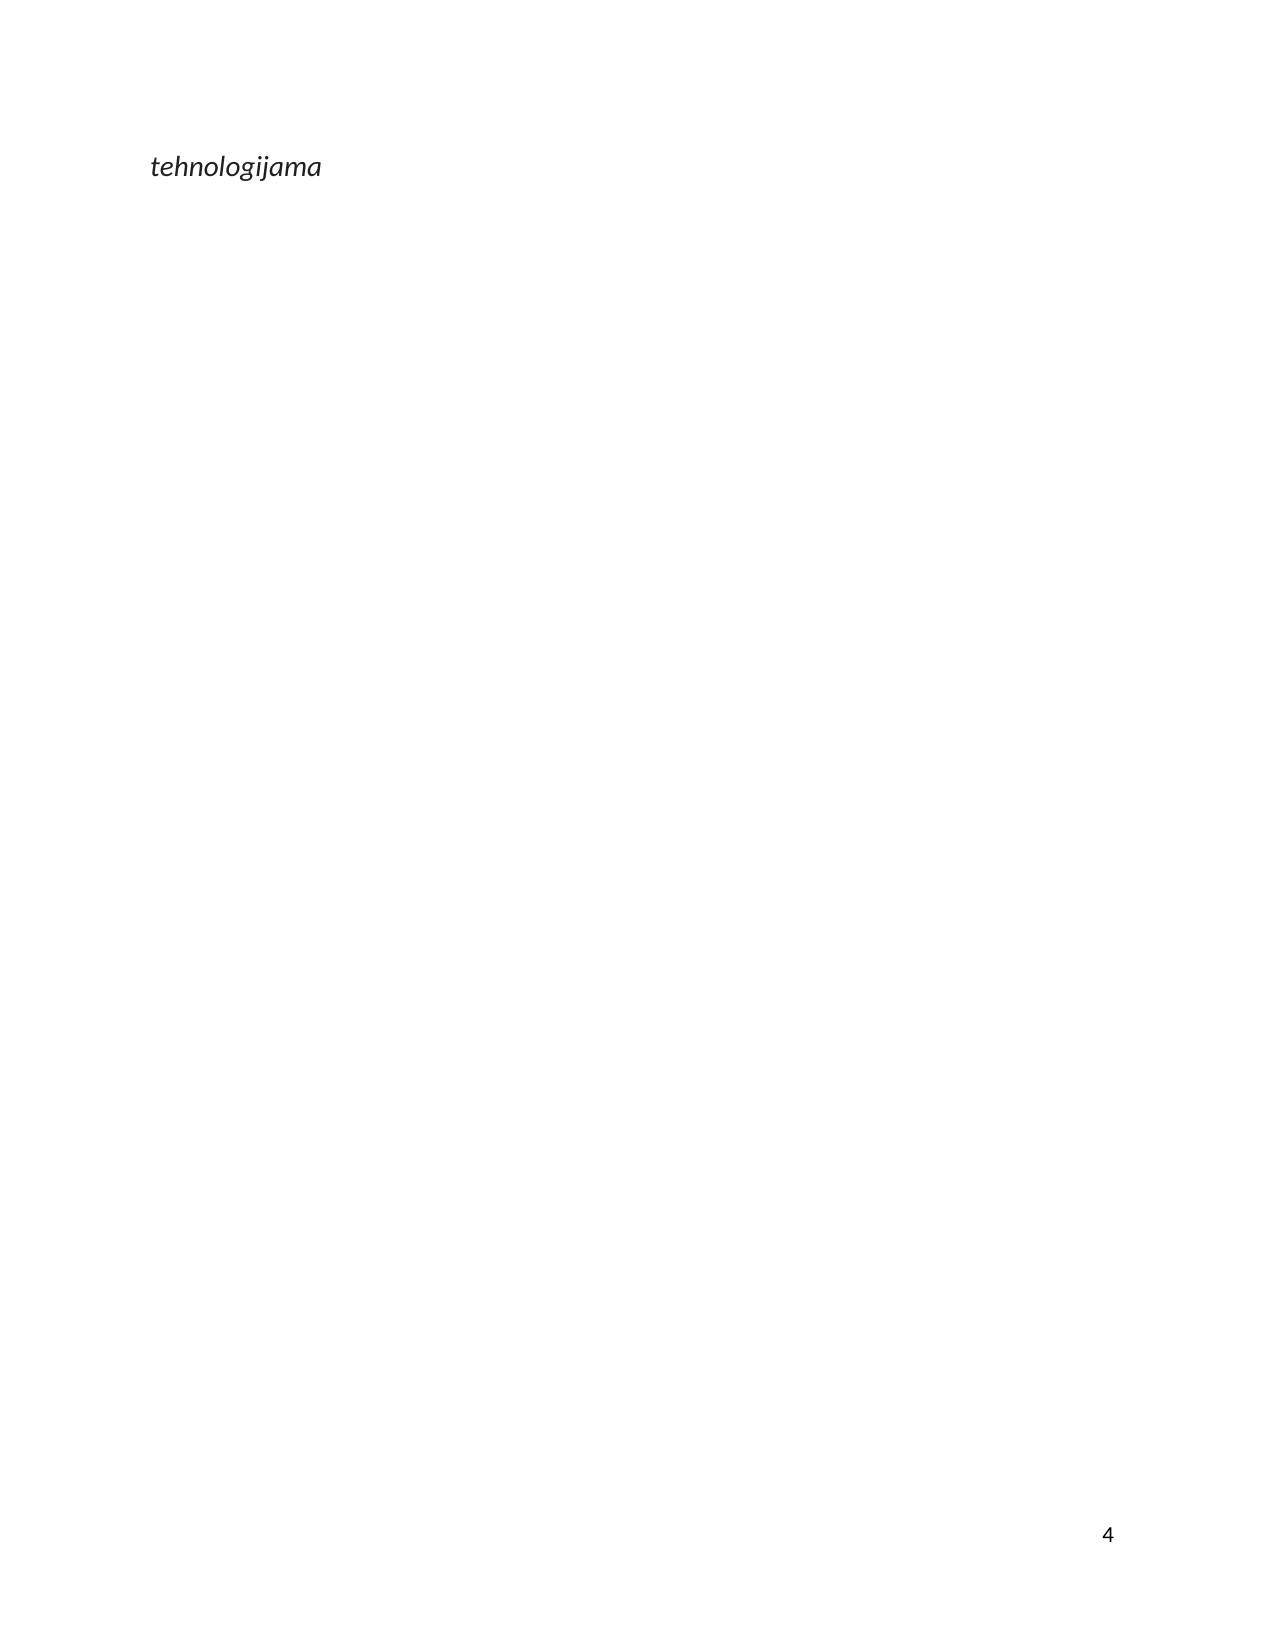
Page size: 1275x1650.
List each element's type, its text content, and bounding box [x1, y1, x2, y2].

text tehnologijama [150, 148, 1137, 183]
